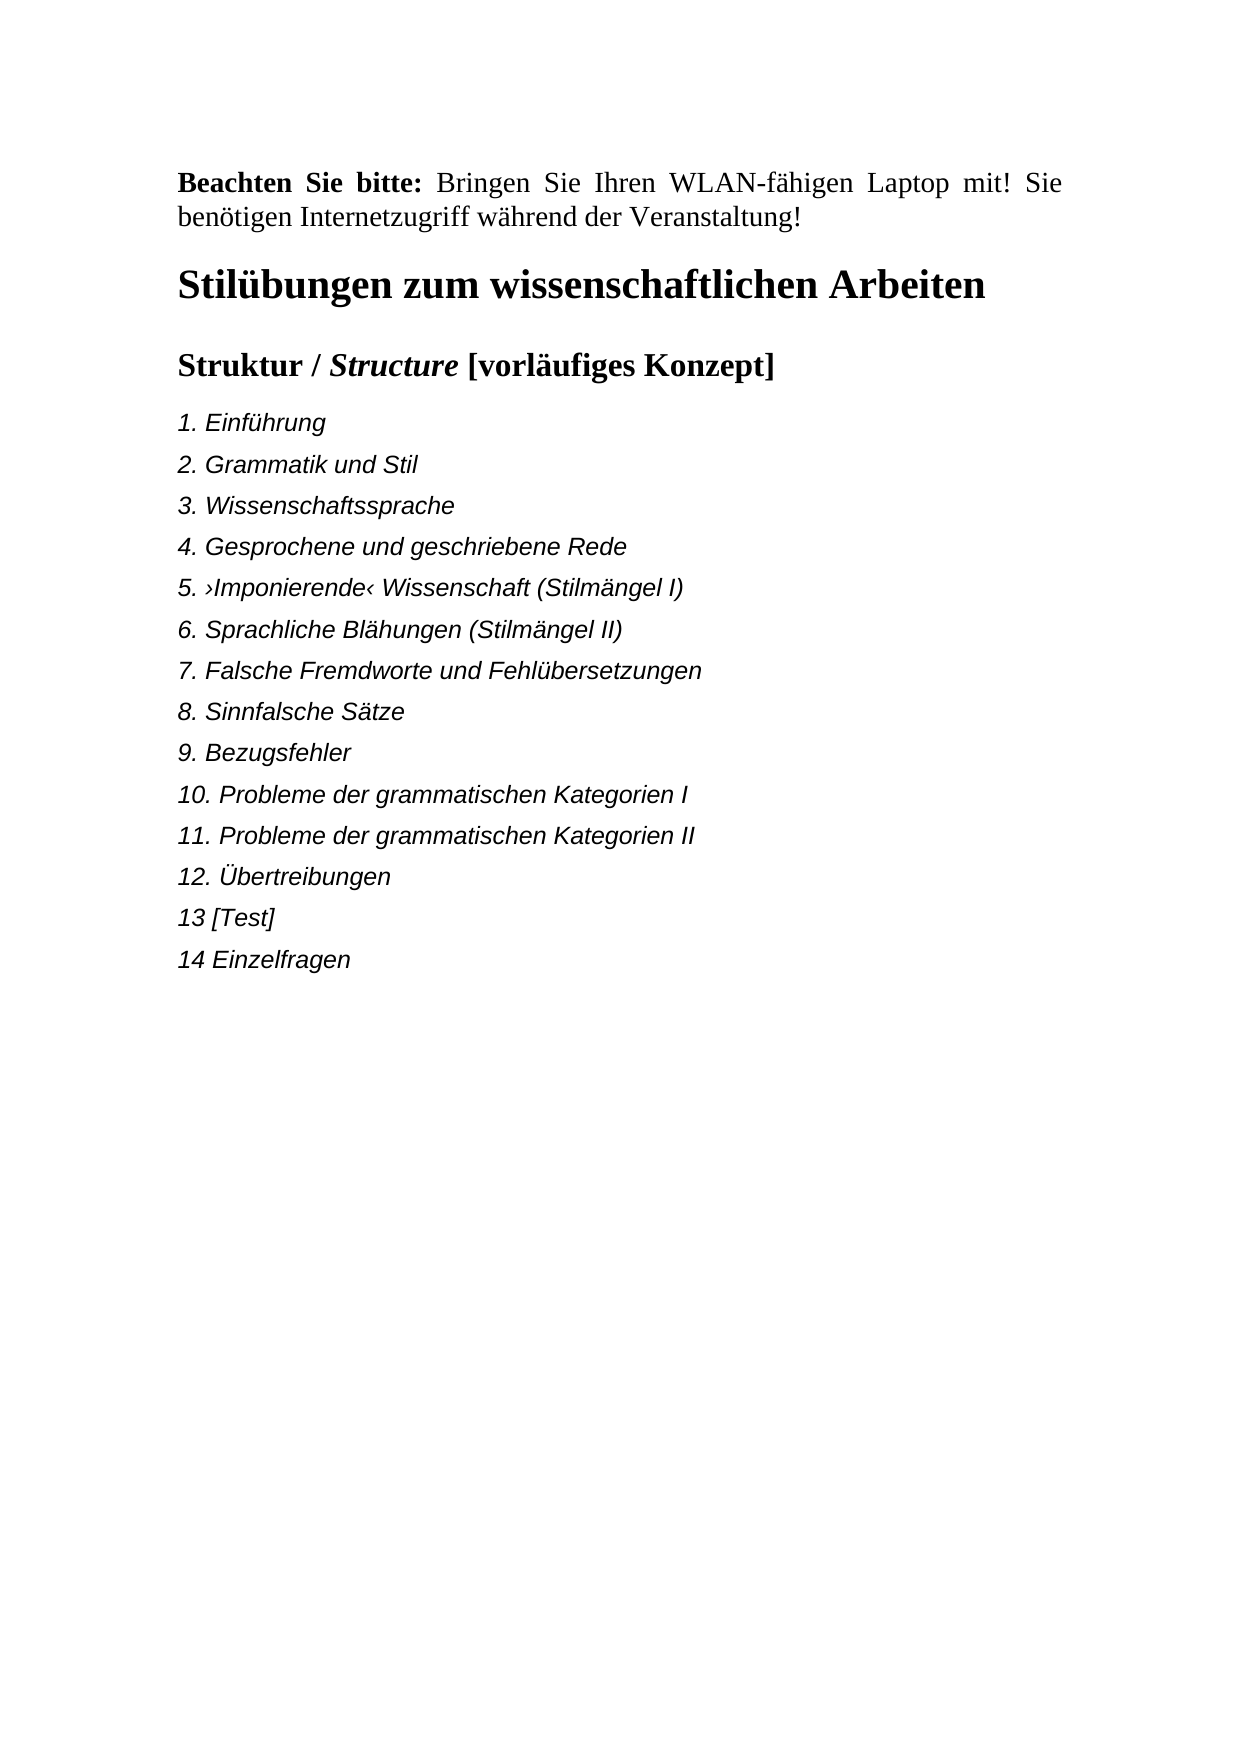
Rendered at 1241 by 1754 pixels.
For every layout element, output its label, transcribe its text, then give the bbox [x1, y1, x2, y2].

text 14 Einzelfragen [177, 944, 1063, 973]
text 4. Gesprochene und geschriebene Rede [177, 532, 1063, 561]
text 11. Probleme der grammatischen Kategorien II [177, 821, 1063, 849]
subtitle Struktur / Structure [vorläufiges Konzept] [177, 345, 1063, 383]
text 7. Falsche Fremdworte und Fehlübersetzungen [177, 656, 1063, 684]
subtitle Stilübungen zum wissenschaftlichen Arbeiten [177, 259, 1063, 307]
text 1. Einführung [177, 408, 1063, 437]
text 2. Grammatik und Stil [177, 449, 1063, 478]
text 12. Übertreibungen [177, 862, 1063, 891]
text Beachten Sie bitte: Bringen Sie Ihren WLAN-fähigen Laptop mit! Sie benötigen Internetzugriff während der Veranstaltung! [177, 165, 1063, 232]
text 8. Sinnfalsche Sätze [177, 697, 1063, 726]
text 6. Sprachliche Blähungen (Stilmängel II) [177, 614, 1063, 643]
text 3. Wissenschaftssprache [177, 491, 1063, 519]
text 5. ›Imponierende‹ Wissenschaft (Stilmängel I) [177, 573, 1063, 602]
text 13 [Test] [177, 903, 1063, 932]
text 9. Bezugsfehler [177, 738, 1063, 767]
text 10. Probleme der grammatischen Kategorien I [177, 779, 1063, 808]
